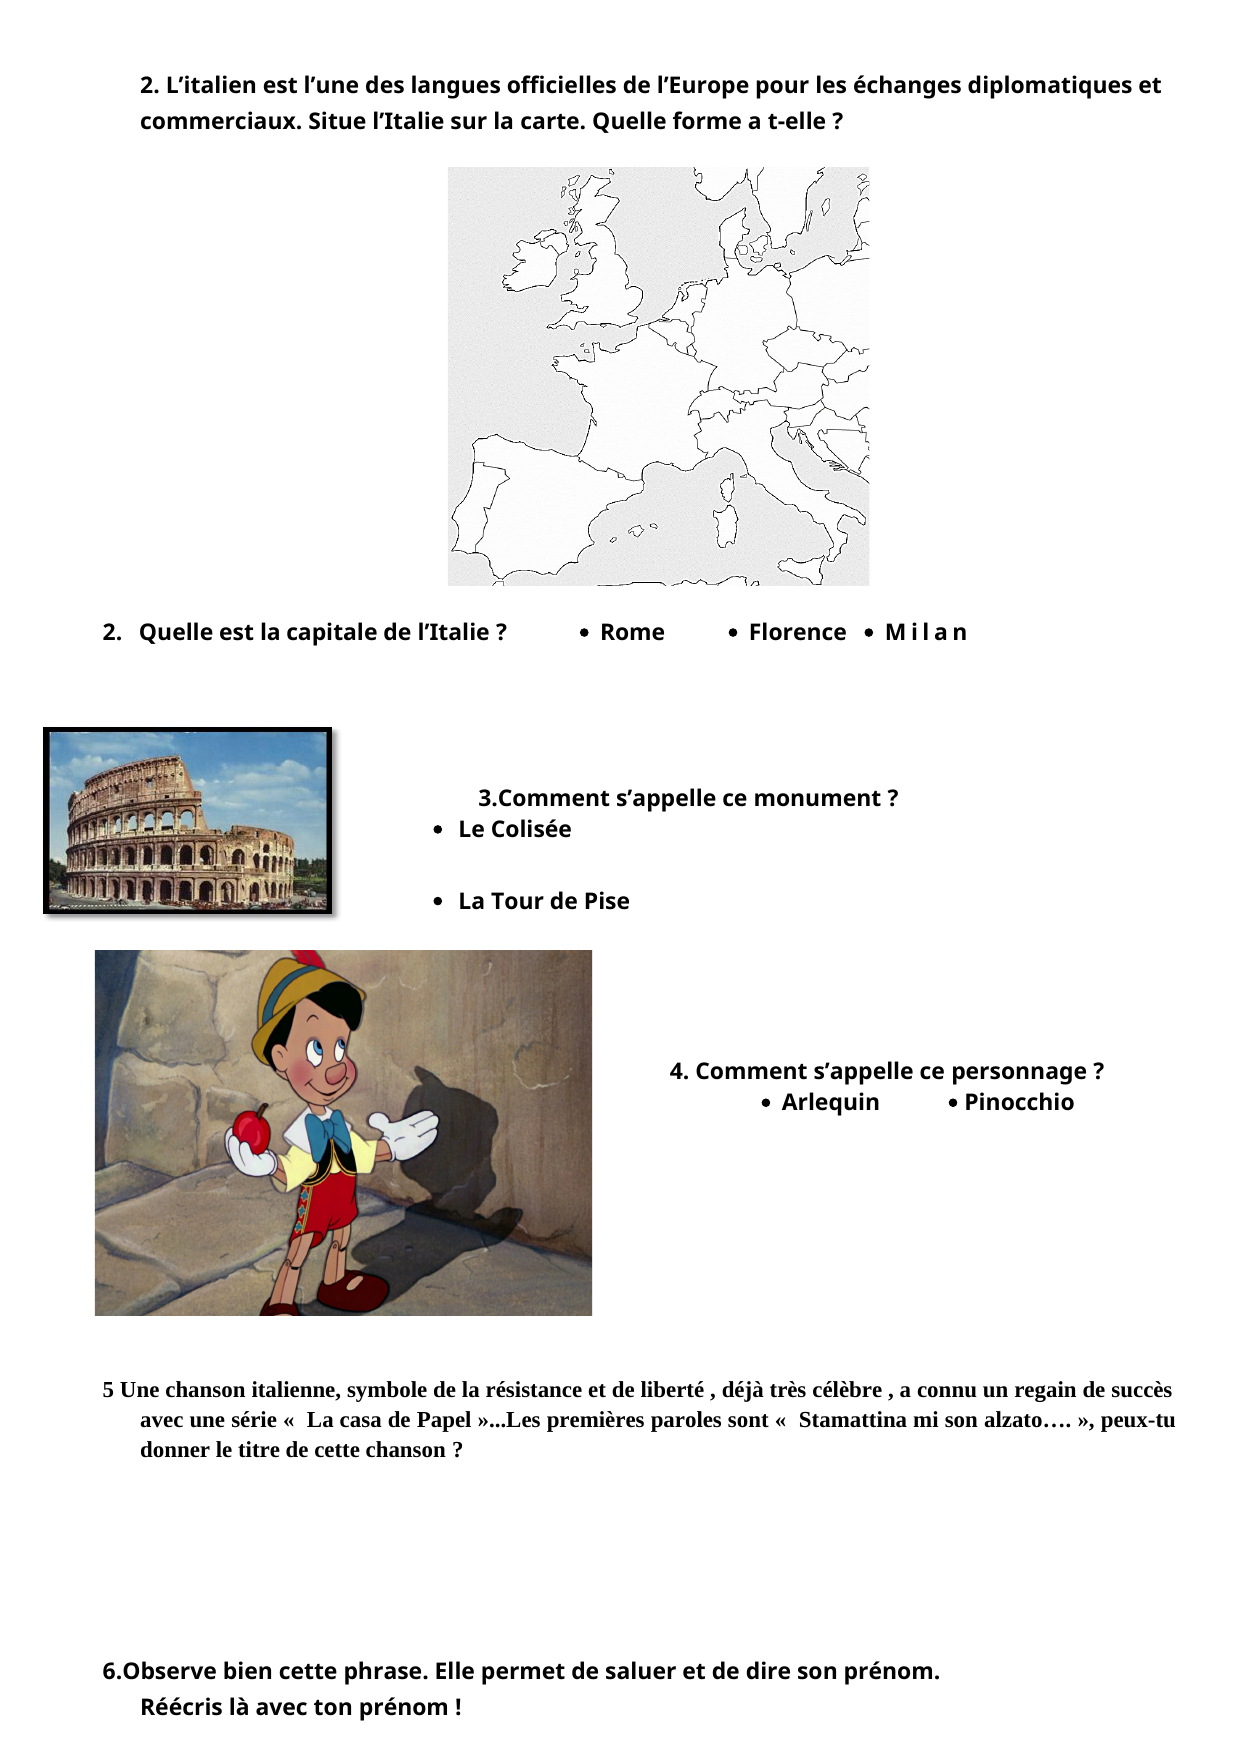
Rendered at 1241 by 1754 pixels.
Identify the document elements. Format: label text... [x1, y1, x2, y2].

list  Arlequin  Pinocchio [593, 1086, 1213, 1118]
list 2. L’italien est l’une des langues officielles de l’Europe pour les échanges diplomatiques et commerciaux. Situe l’Italie sur la carte. Quelle forme a t-elle ? [102, 69, 1174, 136]
list 6.Observe bien cette phrase. Elle permet de saluer et de dire son prénom. Réécris là avec ton prénom ! [102, 1655, 962, 1722]
list 5 Une chanson italienne, symbole de la résistance et de liberté , déjà très célèbre , a connu un regain de succès avec une série « La casa de Papel »...Les premières paroles sont « Stamattina mi son alzato…. », peux-tu donner le titre de cette chanson ? [102, 1376, 1176, 1462]
list Le Colisée [434, 813, 1213, 844]
list 4. Comment s’appelle ce personnage ? [593, 1055, 1213, 1086]
picture [447, 167, 870, 586]
list Quelle est la capitale de l’Italie ?  Rome  Florence  Milan [102, 616, 1213, 647]
list La Tour de Pise [434, 884, 1213, 916]
picture [94, 950, 593, 1316]
picture [40, 725, 343, 922]
list 3.Comment s’appelle ce monument ? [434, 782, 1213, 813]
